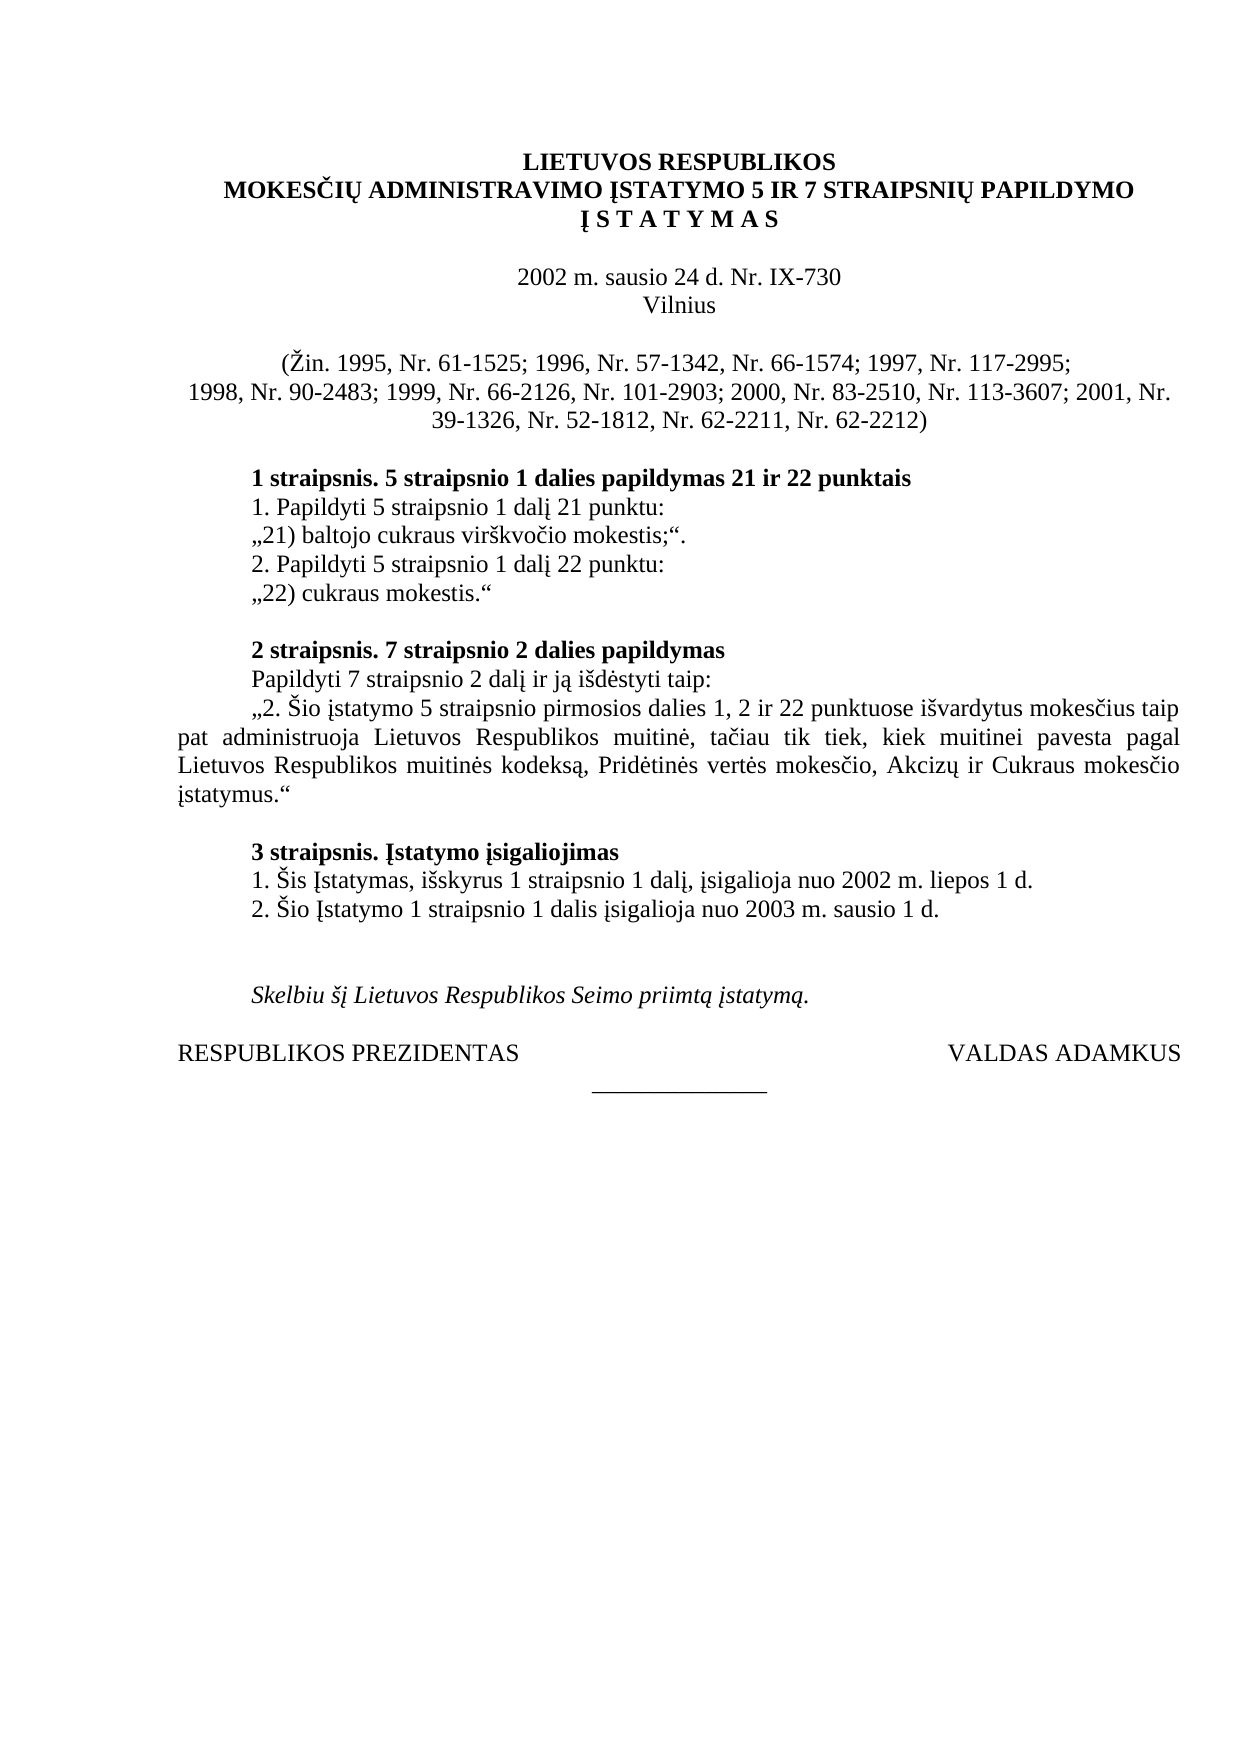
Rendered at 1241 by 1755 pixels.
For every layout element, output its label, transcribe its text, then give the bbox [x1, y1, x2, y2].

text 2 straipsnis. 7 straipsnio 2 dalies papildymas [177, 636, 1181, 664]
text 2002 m. sausio 24 d. Nr. IX-730 [177, 262, 1181, 291]
text 1 straipsnis. 5 straipsnio 1 dalies papildymas 21 ir 22 punktais [177, 463, 1181, 492]
text Skelbiu šį Lietuvos Respublikos Seimo priimtą įstatymą. [177, 981, 1181, 1009]
text 1998, Nr. 90-2483; 1999, Nr. 66-2126, Nr. 101-2903; 2000, Nr. 83-2510, Nr. 113-3607; 2001, Nr. 39-1326, Nr. 52-1812, Nr. 62-2211, Nr. 62-2212) [177, 377, 1181, 434]
text (Žin. 1995, Nr. 61-1525; 1996, Nr. 57-1342, Nr. 66-1574; 1997, Nr. 117-2995; [177, 348, 1181, 377]
text 2. Papildyti 5 straipsnio 1 dalį 22 punktu: [177, 549, 1181, 578]
text 1. Šis Įstatymas, išskyrus 1 straipsnio 1 dalį, įsigalioja nuo 2002 m. liepos 1 d. [177, 866, 1181, 894]
text Papildyti 7 straipsnio 2 dalį ir ją išdėstyti taip: [177, 664, 1181, 693]
text 3 straipsnis. Įstatymo įsigaliojimas [177, 837, 1181, 866]
text „22) cukraus mokestis.“ [177, 578, 1181, 607]
text „2. Šio įstatymo 5 straipsnio pirmosios dalies 1, 2 ir 22 punktuose išvardytus mokesčius taip pat administruoja Lietuvos Respublikos muitinė, tačiau tik tiek, kiek muitinei pavesta pagal Lietuvos Respublikos muitinės kodeksą, Pridėtinės vertės mokesčio, Akcizų ir Cukraus mokesčio įstatymus.“ [177, 693, 1181, 808]
text ______________ [177, 1067, 1181, 1096]
text Į S T A T Y M A S [177, 204, 1181, 233]
text 1. Papildyti 5 straipsnio 1 dalį 21 punktu: [177, 492, 1181, 521]
text MOKESČIŲ ADMINISTRAVIMO ĮSTATYMO 5 IR 7 STRAIPSNIŲ PAPILDYMO [177, 176, 1181, 204]
text „21) baltojo cukraus virškvočio mokestis;“. [177, 521, 1181, 549]
text Vilnius [177, 291, 1181, 319]
text RESPUBLIKOS PREZIDENTAS VALDAS ADAMKUS [177, 1038, 1181, 1067]
text 2. Šio Įstatymo 1 straipsnio 1 dalis įsigalioja nuo 2003 m. sausio 1 d. [177, 894, 1181, 923]
text LIETUVOS RESPUBLIKOS [177, 147, 1181, 176]
